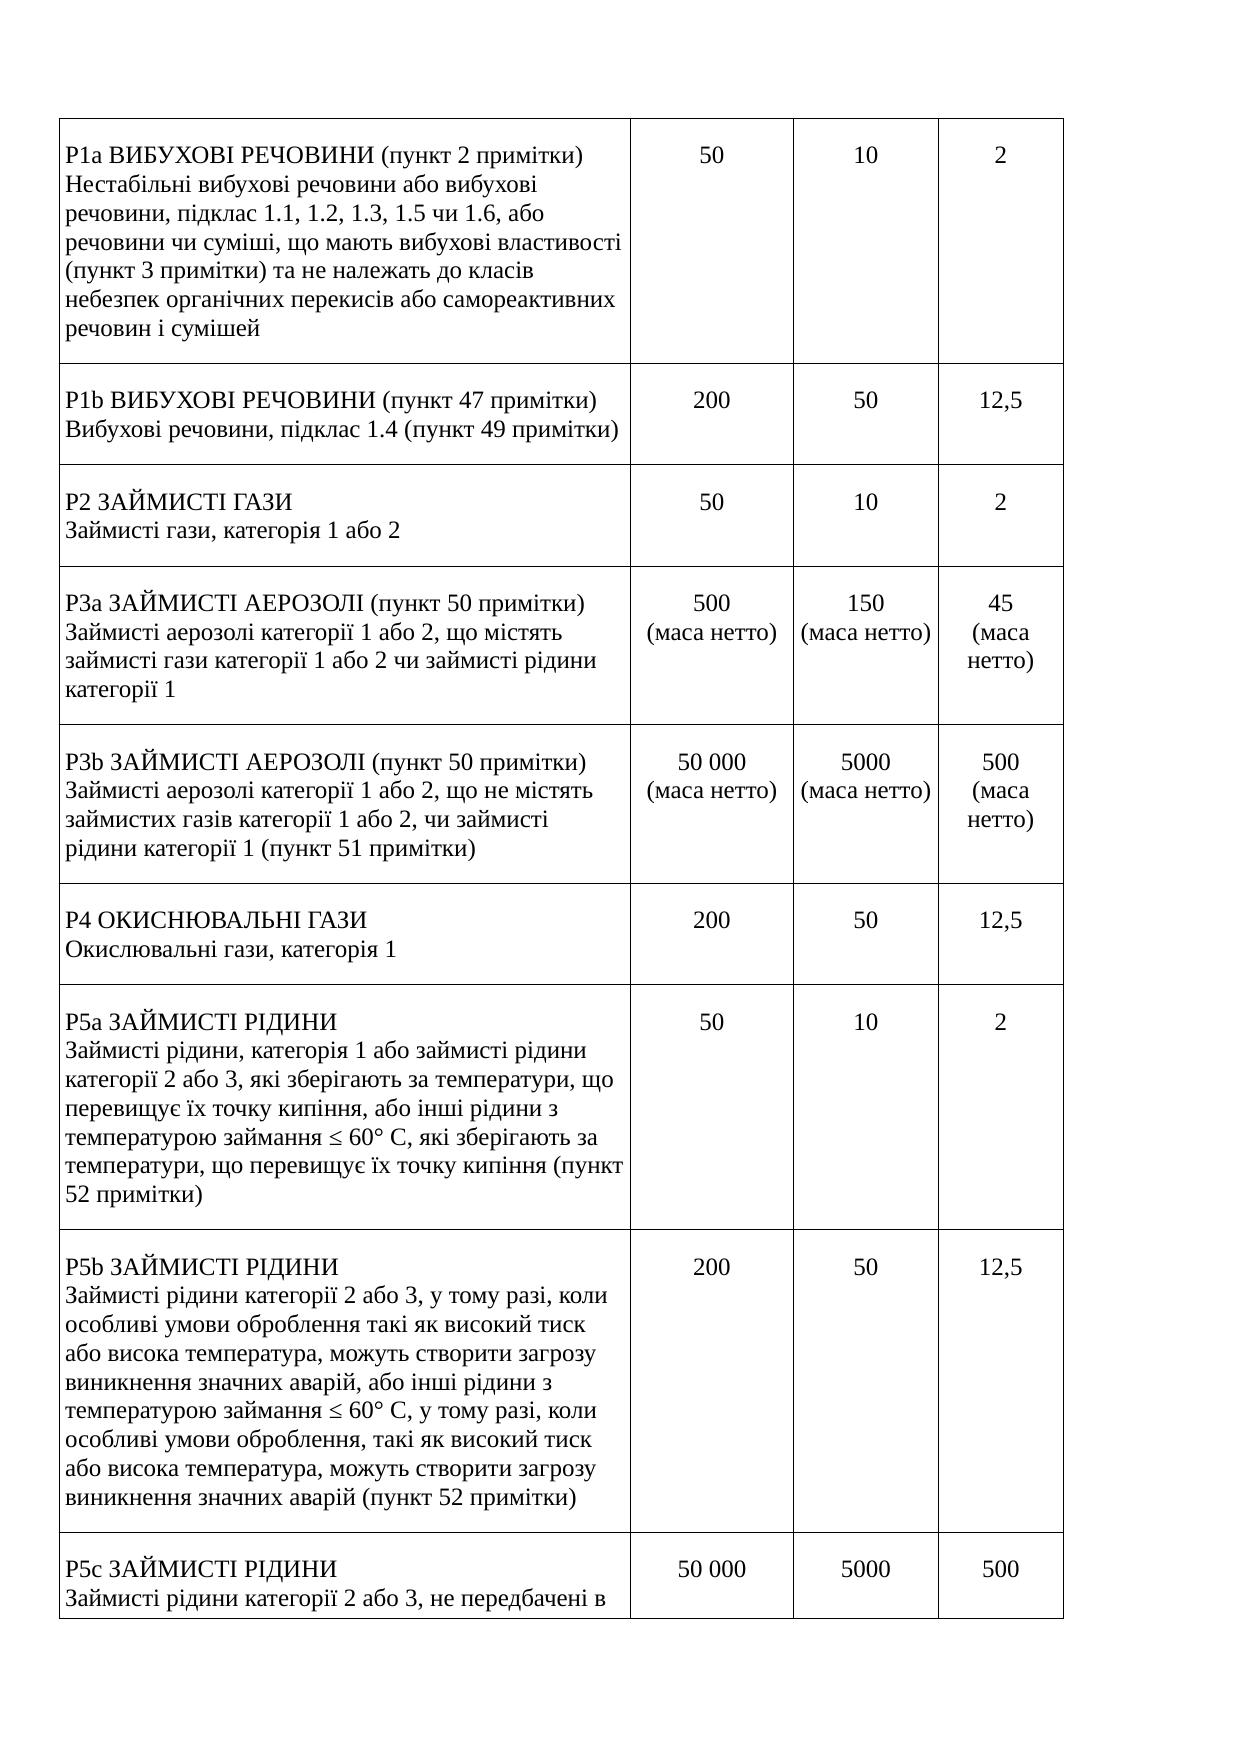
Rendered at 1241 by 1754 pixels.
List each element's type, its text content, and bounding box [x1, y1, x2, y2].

table_cell 12,5 [939, 884, 1063, 984]
table_cell P3b ЗАЙМИСТІ АЕРОЗОЛІ (пункт 50 примітки) Займисті аерозолі категорії 1 або 2, що не містять займистих газів категорії 1 або 2, чи займисті рідини категорії 1 (пункт 51 примітки) [60, 725, 630, 883]
table_cell P5c ЗАЙМИСТІ РІДИНИ Займисті рідини категорії 2 або 3, не передбачені в [60, 1533, 630, 1617]
table_cell 5000 (маса нетто) [794, 725, 938, 883]
table_cell 5000 [794, 1533, 938, 1617]
table_cell P2 ЗАЙМИСТІ ГАЗИ Займисті гази, категорія 1 або 2 [60, 465, 630, 566]
table_cell 200 [631, 364, 793, 464]
table_cell P4 ОКИСНЮВАЛЬНІ ГАЗИ Окислювальні гази, категорія 1 [60, 884, 630, 984]
table_cell P5a ЗАЙМИСТІ РІДИНИ Займисті рідини, категорія 1 або займисті рідини категорії 2 або 3, які зберігають за температури, що перевищує їх точку кипіння, або інші рідини з температурою займання ≤ 60° C, які зберігають за температури, що перевищує їх точку кипіння (пункт 52 примітки) [60, 985, 630, 1229]
table_cell 50 [794, 364, 938, 464]
table_cell 2 [939, 465, 1063, 566]
table_cell 200 [631, 884, 793, 984]
table_cell 200 [631, 1230, 793, 1532]
table_cell 45 (маса нетто) [939, 567, 1063, 724]
table_cell 10 [794, 119, 938, 363]
table_cell 50 [631, 465, 793, 566]
table_cell P5b ЗАЙМИСТІ РІДИНИ Займисті рідини категорії 2 або 3, у тому разі, коли особливі умови оброблення такі як високий тиск або висока температура, можуть створити загрозу виникнення значних аварій, або інші рідини з температурою займання ≤ 60° C, у тому разі, коли особливі умови оброблення, такі як високий тиск або висока температура, можуть створити загрозу виникнення значних аварій (пункт 52 примітки) [60, 1230, 630, 1532]
table_cell 500 (маса нетто) [939, 725, 1063, 883]
table_cell 12,5 [939, 1230, 1063, 1532]
table_cell 2 [939, 985, 1063, 1229]
table_cell 500 [939, 1533, 1063, 1617]
table_cell 150 (маса нетто) [794, 567, 938, 724]
table_cell 10 [794, 985, 938, 1229]
table_cell 2 [939, 119, 1063, 363]
table_cell 50 000 [631, 1533, 793, 1617]
table_cell P1a ВИБУХОВІ РЕЧОВИНИ (пункт 2 примітки) Нестабільні вибухові речовини або вибухові речовини, підклас 1.1, 1.2, 1.3, 1.5 чи 1.6, або речовини чи суміші, що мають вибухові властивості (пункт 3 примітки) та не належать до класів небезпек органічних перекисів або самореактивних речовин і сумішей [60, 119, 630, 363]
table_cell 12,5 [939, 364, 1063, 464]
table_cell 50 [794, 1230, 938, 1532]
table_cell 50 [631, 985, 793, 1229]
table_cell P1b ВИБУХОВІ РЕЧОВИНИ (пункт 47 примітки) Вибухові речовини, підклас 1.4 (пункт 49 примітки) [60, 364, 630, 464]
table_cell 50 [631, 119, 793, 363]
table_cell 10 [794, 465, 938, 566]
table_cell P3a ЗАЙМИСТІ АЕРОЗОЛІ (пункт 50 примітки) Займисті аерозолі категорії 1 або 2, що містять займисті гази категорії 1 або 2 чи займисті рідини категорії 1 [60, 567, 630, 724]
table_cell 500 (маса нетто) [631, 567, 793, 724]
table_cell 50 000 (маса нетто) [631, 725, 793, 883]
table_cell 50 [794, 884, 938, 984]
